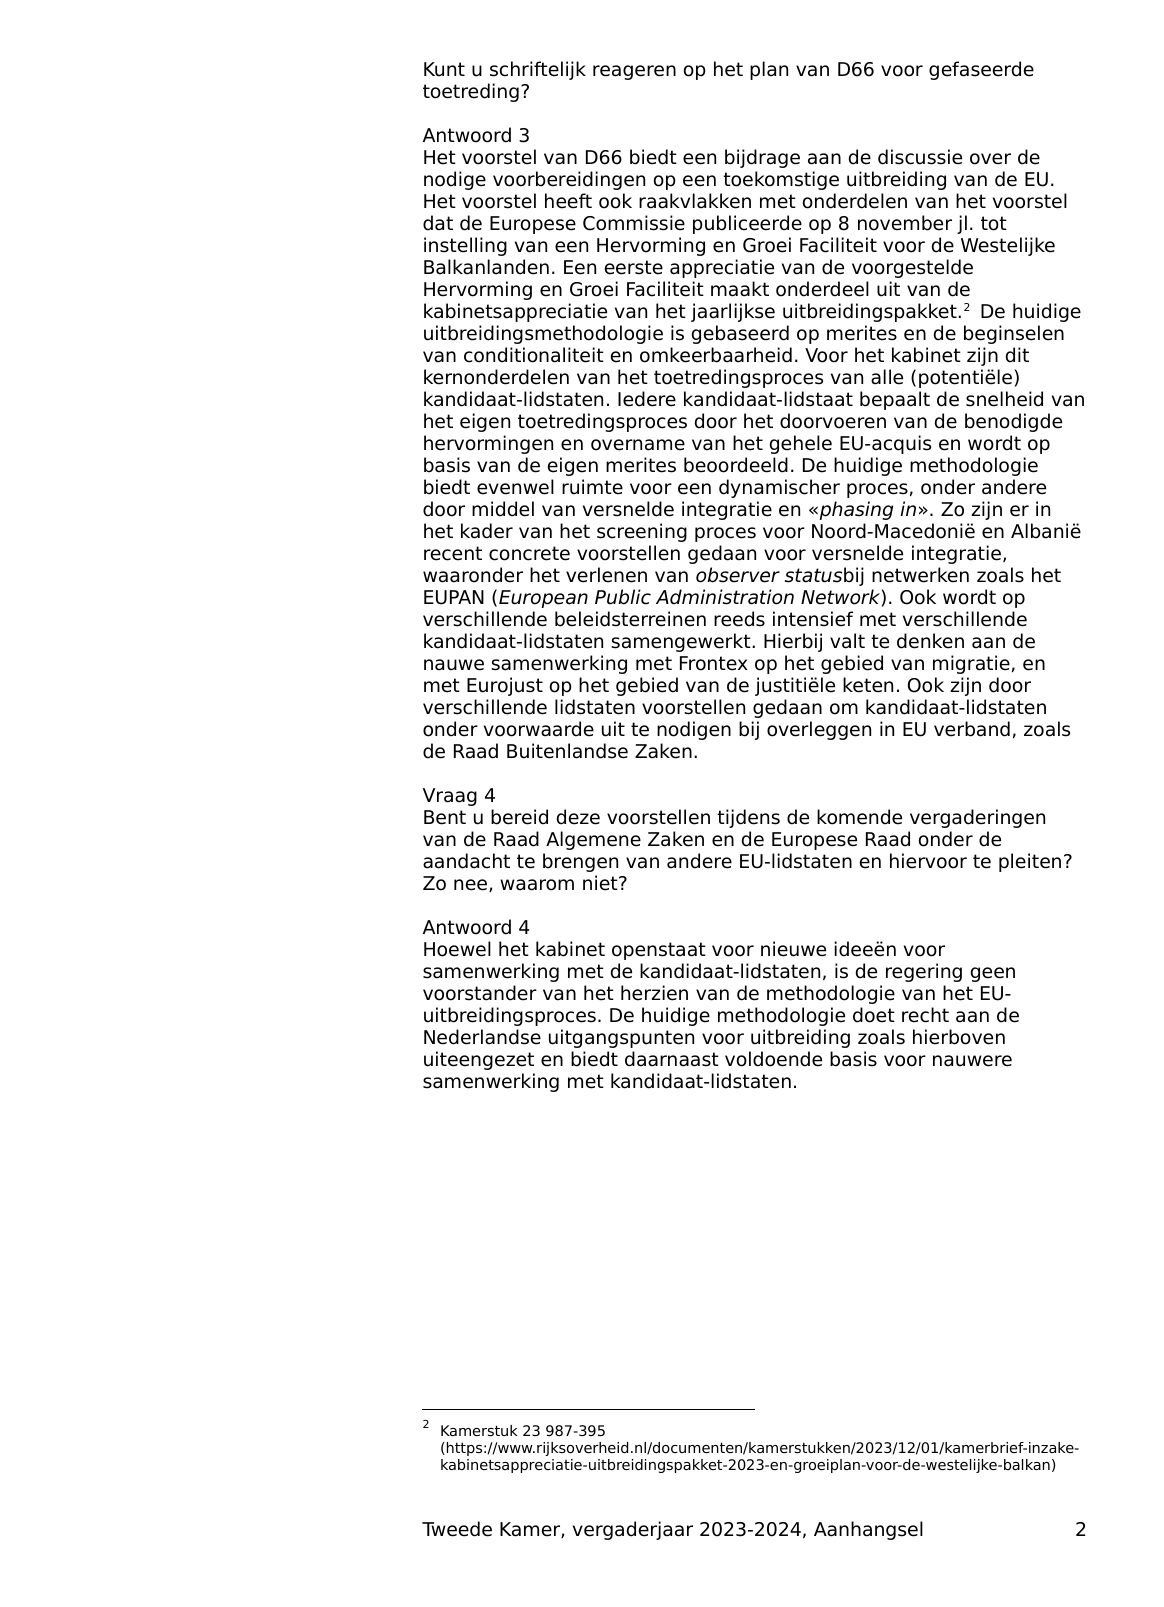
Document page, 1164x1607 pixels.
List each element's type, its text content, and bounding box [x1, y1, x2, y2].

text Bent u bereid deze voorstellen tijdens de komende vergaderingen van de Raad Algemene Zaken en de Europese Raad onder de aandacht te brengen van andere EU-lidstaten en hiervoor te pleiten? Zo nee, waarom niet? [422, 807, 1087, 895]
text Hoewel het kabinet openstaat voor nieuwe ideeën voor samenwerking met de kandidaat-lidstaten, is de regering geen voorstander van het herzien van de methodologie van het EU-uitbreidingsproces. De huidige methodologie doet recht aan de Nederlandse uitgangspunten voor uitbreiding zoals hierboven uiteengezet en biedt daarnaast voldoende basis voor nauwere samenwerking met kandidaat-lidstaten. [422, 939, 1087, 1093]
text Kunt u schriftelijk reageren op het plan van D66 voor gefaseerde toetreding? [422, 59, 1087, 103]
text Antwoord 3 [422, 125, 1087, 147]
text Antwoord 4 [422, 917, 1087, 939]
text Het voorstel van D66 biedt een bijdrage aan de discussie over de nodige voorbereidingen op een toekomstige uitbreiding van de EU. Het voorstel heeft ook raakvlakken met onderdelen van het voorstel dat de Europese Commissie publiceerde op 8 november jl. tot instelling van een Hervorming en Groei Faciliteit voor de Westelijke Balkanlanden. Een eerste appreciatie van de voorgestelde Hervorming en Groei Faciliteit maakt onderdeel uit van de kabinetsappreciatie van het jaarlijkse uitbreidingspakket. De huidige uitbreidingsmethodologie is gebaseerd op merites en de beginselen van conditionaliteit en omkeerbaarheid. Voor het kabinet zijn dit kernonderdelen van het toetredingsproces van alle (potentiële) kandidaat-lidstaten. Iedere kandidaat-lidstaat bepaalt de snelheid van het eigen toetredingsproces door het doorvoeren van de benodigde hervormingen en overname van het gehele EU-acquis en wordt op basis van de eigen merites beoordeeld. De huidige methodologie biedt evenwel ruimte voor een dynamischer proces, onder andere door middel van versnelde integratie en «phasing in». Zo zijn er in het kader van het screening proces voor Noord-Macedonië en Albanië recent concrete voorstellen gedaan voor versnelde integratie, waaronder het verlenen van observer statusbij netwerken zoals het EUPAN (European Public Administration Network). Ook wordt op verschillende beleidsterreinen reeds intensief met verschillende kandidaat-lidstaten samengewerkt. Hierbij valt te denken aan de nauwe samenwerking met Frontex op het gebied van migratie, en met Eurojust op het gebied van de justitiële keten. Ook zijn door verschillende lidstaten voorstellen gedaan om kandidaat-lidstaten onder voorwaarde uit te nodigen bij overleggen in EU verband, zoals de Raad Buitenlandse Zaken. [422, 147, 1087, 763]
text Kamerstuk 23 987-395 (https://www.rijksoverheid.nl/documenten/kamerstukken/2023/12/01/kamerbrief-inzake-kabinetsappreciatie-uitbreidingspakket-2023-en-groeiplan-voor-de-westelijke-balkan) [422, 1418, 1087, 1474]
text Vraag 4 [422, 785, 1087, 807]
